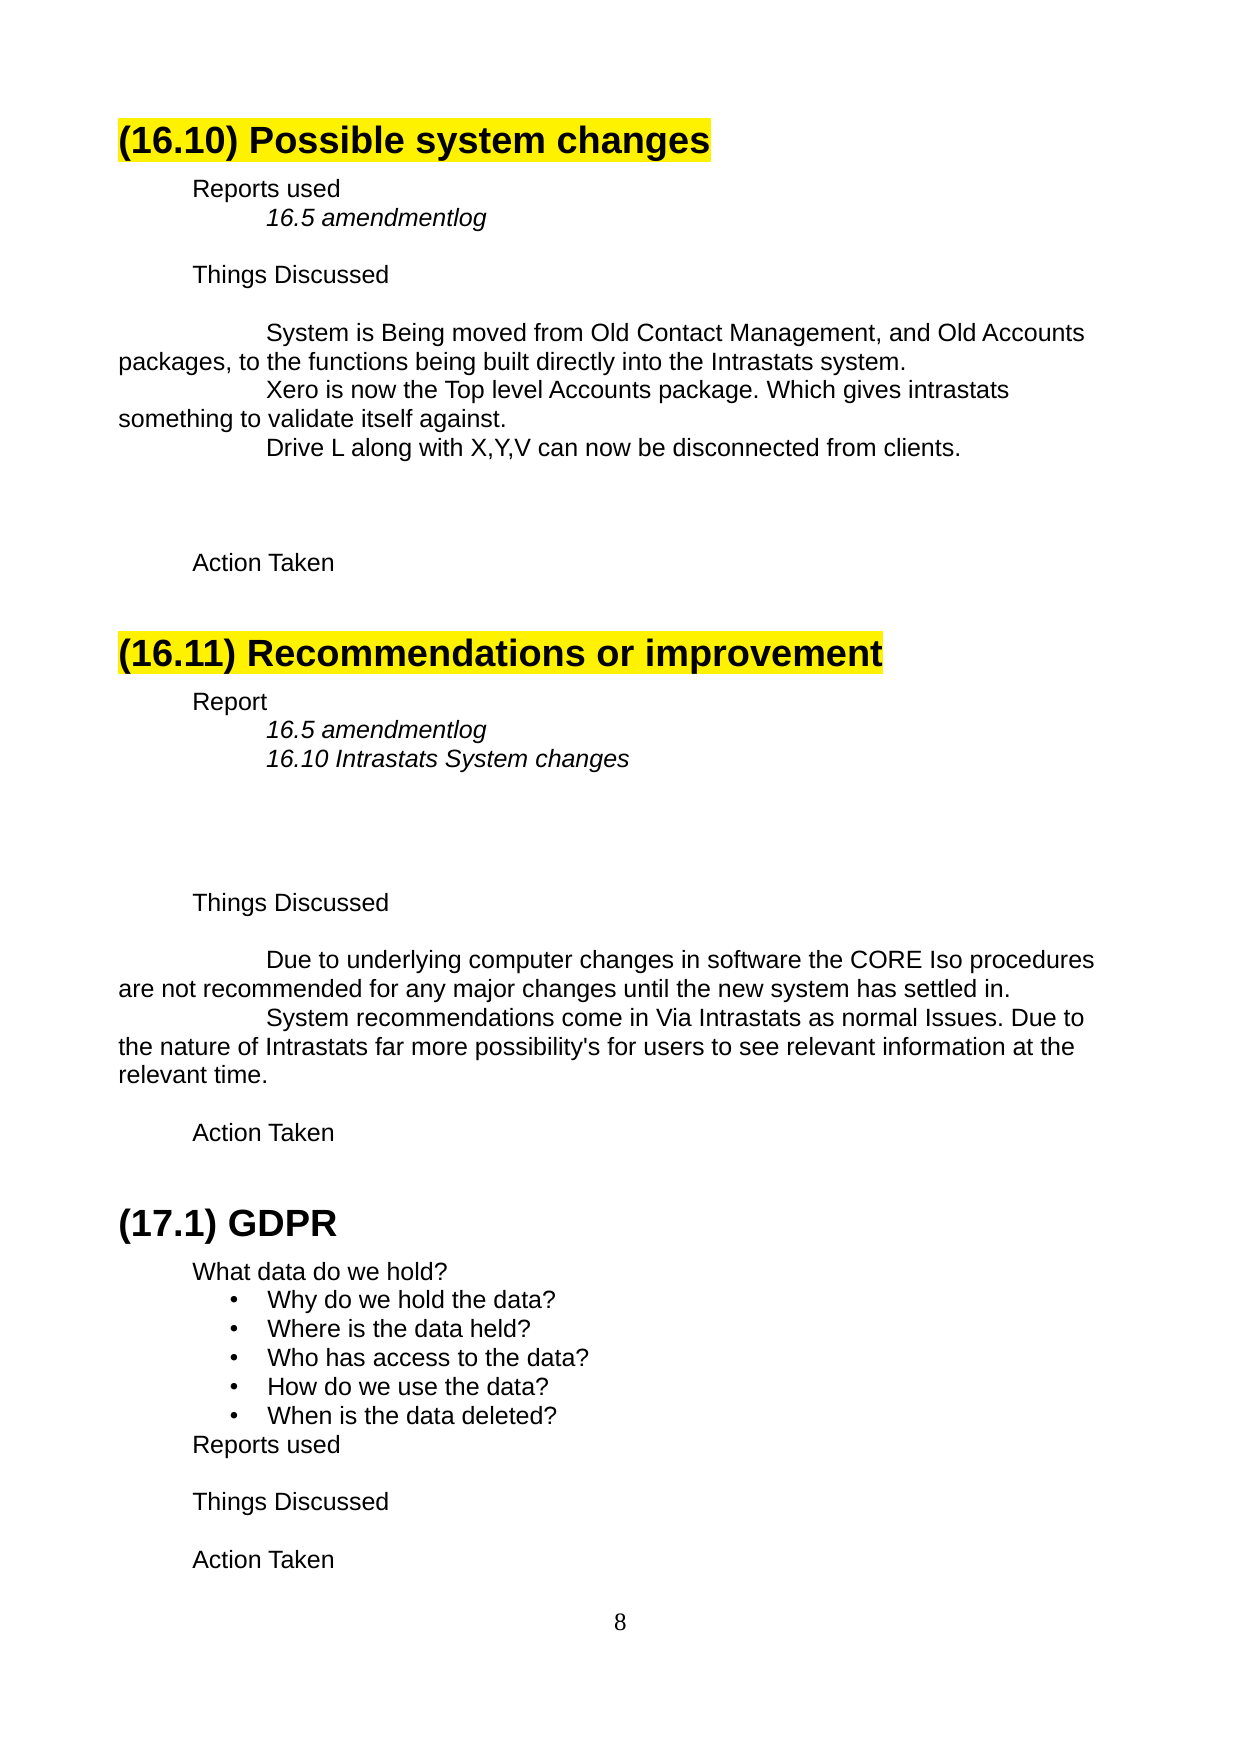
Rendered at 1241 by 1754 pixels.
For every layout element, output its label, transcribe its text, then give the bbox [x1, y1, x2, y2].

text Things Discussed [118, 888, 1122, 917]
text Xero is now the Top level Accounts package. Which gives intrastats something to validate itself against. [118, 376, 1122, 433]
text System is Being moved from Old Contact Management, and Old Accounts packages, to the functions being built directly into the Intrastats system. [118, 318, 1122, 376]
subtitle (16.11) Recommendations or improvement [118, 631, 1122, 674]
text System recommendations come in Via Intrastats as normal Issues. Due to the nature of Intrastats far more possibility's for users to see relevant information at the relevant time. [118, 1003, 1122, 1089]
list Where is the data held? [229, 1314, 1122, 1343]
text Due to underlying computer changes in software the CORE Iso procedures are not recommended for any major changes until the new system has settled in. [118, 945, 1122, 1003]
text Drive L along with X,Y,V can now be disconnected from clients. [118, 433, 1122, 462]
text What data do we hold? [118, 1257, 1122, 1285]
text Action Taken [118, 1544, 1122, 1573]
list Who has access to the data? [229, 1343, 1122, 1372]
list Why do we hold the data? [229, 1285, 1122, 1314]
subtitle (16.10) Possible system changes [118, 118, 1122, 162]
text 16.5 amendmentlog [118, 715, 1122, 744]
subtitle (17.1) GDPR [118, 1200, 1122, 1244]
text Reports used [118, 174, 1122, 203]
text 16.10 Intrastats System changes [118, 744, 1122, 773]
list When is the data deleted? [229, 1401, 1122, 1429]
text Action Taken [118, 1118, 1122, 1147]
text 16.5 amendmentlog [118, 203, 1122, 232]
text Things Discussed [118, 261, 1122, 289]
text Reports used [118, 1429, 1122, 1458]
text Things Discussed [118, 1487, 1122, 1516]
text Action Taken [118, 548, 1122, 577]
list How do we use the data? [229, 1372, 1122, 1401]
text Report [118, 687, 1122, 715]
